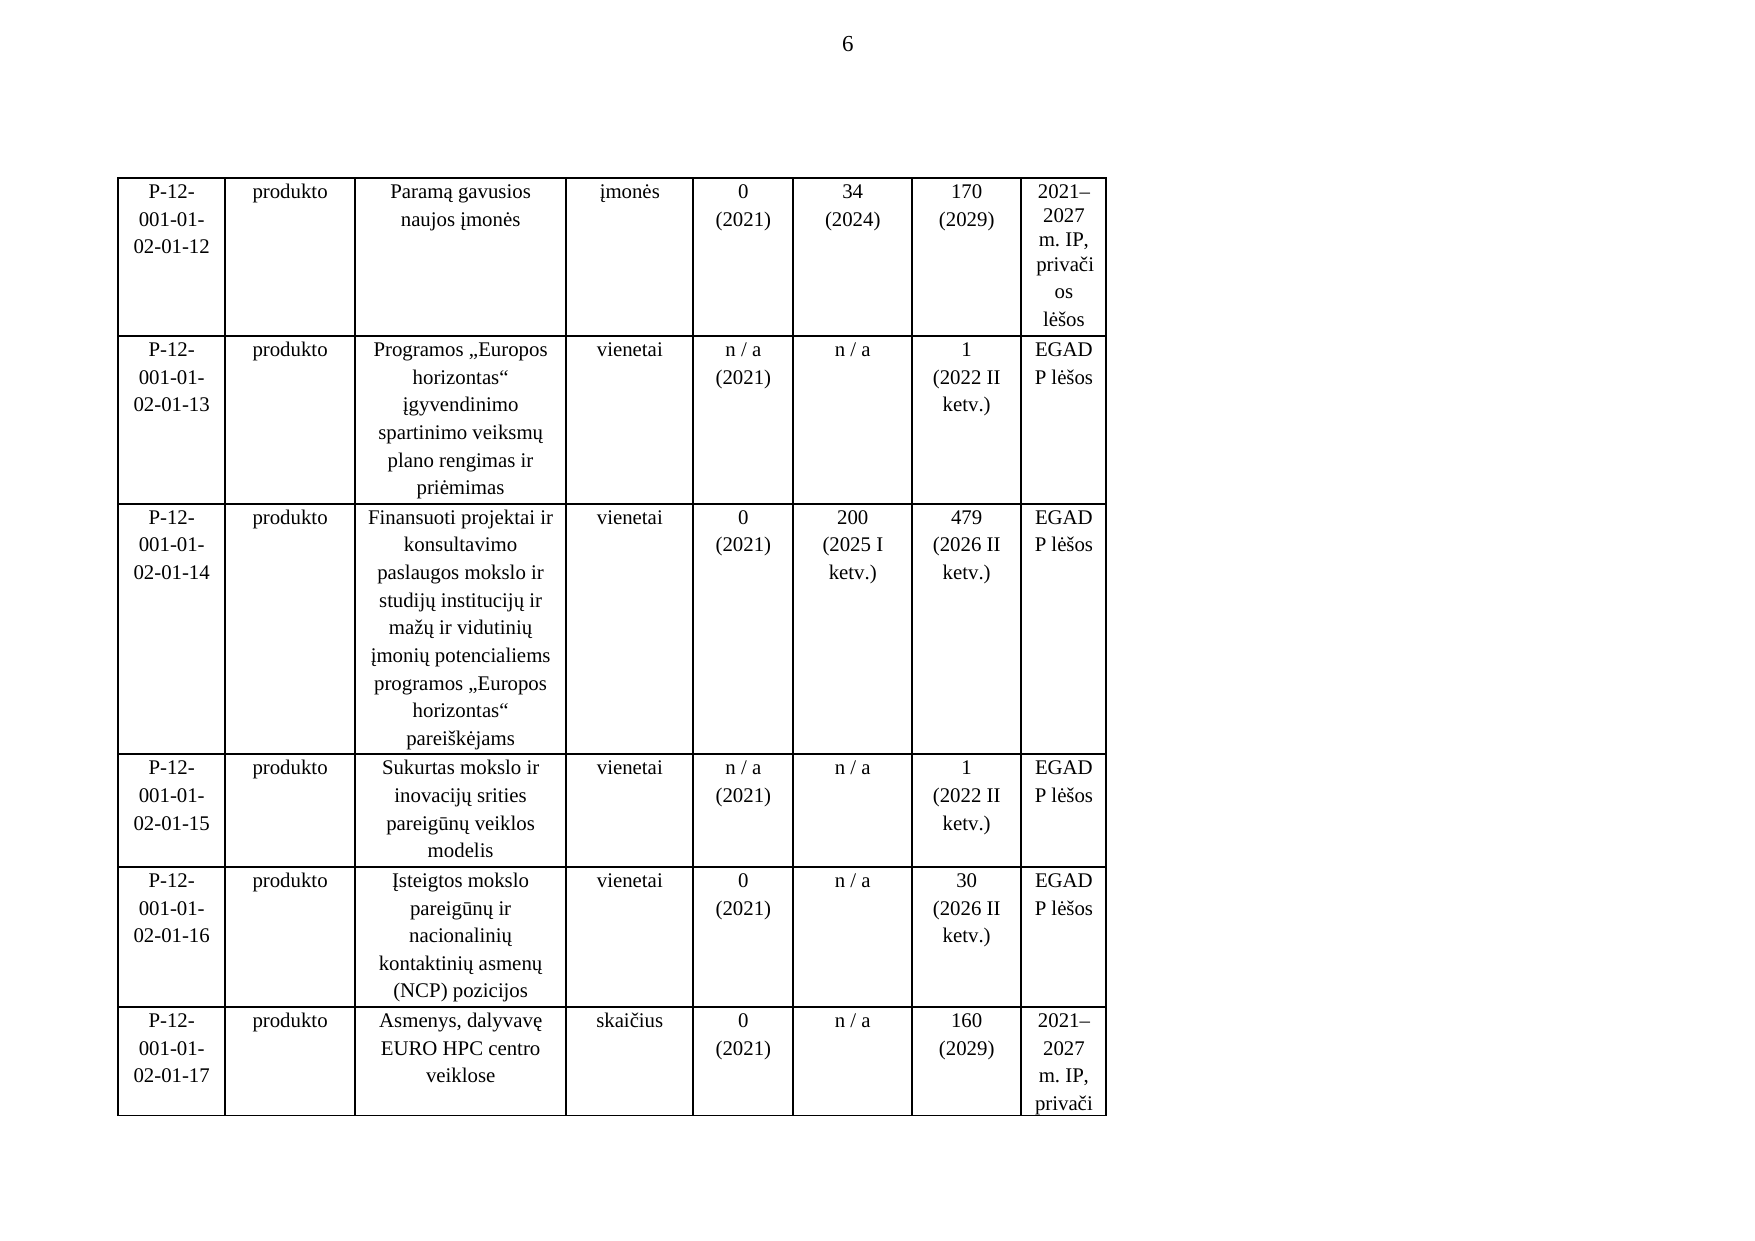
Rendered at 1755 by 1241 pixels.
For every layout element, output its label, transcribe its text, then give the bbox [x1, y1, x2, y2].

table_cell P-12-001-01-02-01-17 [119, 1008, 224, 1115]
table_cell 2021–2027 m. IP, privačios lėšos [1022, 179, 1105, 335]
table_cell P-12-001-01-02-01-15 [119, 755, 224, 866]
table_cell 1 (2022 II ketv.) [913, 337, 1020, 503]
table_cell Įsteigtos mokslo pareigūnų ir nacionalinių kontaktinių asmenų (NCP) pozicijos [356, 868, 565, 1006]
table_cell produkto [226, 1008, 354, 1115]
table_cell EGADP lėšos [1022, 505, 1105, 753]
table_cell įmonės [567, 179, 692, 335]
table_cell 160 (2029) [913, 1008, 1020, 1115]
table_cell n / a (2021) [694, 337, 792, 503]
table_cell vienetai [567, 337, 692, 503]
table_cell 479 (2026 II ketv.) [913, 505, 1020, 753]
table_cell vienetai [567, 868, 692, 1006]
table_cell 0 (2021) [694, 179, 792, 335]
table_cell 0 (2021) [694, 868, 792, 1006]
table_cell P-12-001-01-02-01-13 [119, 337, 224, 503]
table_cell n / a [794, 1008, 911, 1115]
table_cell 30 (2026 II ketv.) [913, 868, 1020, 1006]
table_cell vienetai [567, 505, 692, 753]
table_cell P-12-001-01-02-01-16 [119, 868, 224, 1006]
table_cell EGADP lėšos [1022, 755, 1105, 866]
table_cell skaičius [567, 1008, 692, 1115]
table_cell vienetai [567, 755, 692, 866]
table_cell P-12-001-01-02-01-14 [119, 505, 224, 753]
table_cell Finansuoti projektai ir konsultavimo paslaugos mokslo ir studijų institucijų ir mažų ir vidutinių įmonių potencialiems programos „Europos horizontas“ pareiškėjams [356, 505, 565, 753]
table_cell n / a [794, 755, 911, 866]
table_cell 200 (2025 I ketv.) [794, 505, 911, 753]
table_cell 0 (2021) [694, 505, 792, 753]
table_cell 0 (2021) [694, 1008, 792, 1115]
table_cell n / a [794, 868, 911, 1006]
table_cell Asmenys, dalyvavę EURO HPC centro veiklose [356, 1008, 565, 1115]
table_cell produkto [226, 179, 354, 335]
table_cell produkto [226, 505, 354, 753]
table_cell 2021–2027 m. IP, privači [1022, 1008, 1105, 1115]
table_cell n / a [794, 337, 911, 503]
table_cell 1 (2022 II ketv.) [913, 755, 1020, 866]
table_cell produkto [226, 755, 354, 866]
table_cell 170 (2029) [913, 179, 1020, 335]
table_cell P-12-001-01-02-01-12 [119, 179, 224, 335]
table_cell EGADP lėšos [1022, 337, 1105, 503]
table_cell Paramą gavusios naujos įmonės [356, 179, 565, 335]
table_cell produkto [226, 337, 354, 503]
table_cell Programos „Europos horizontas“ įgyvendinimo spartinimo veiksmų plano rengimas ir priėmimas [356, 337, 565, 503]
table_cell produkto [226, 868, 354, 1006]
table_cell 34 (2024) [794, 179, 911, 335]
table_cell EGADP lėšos [1022, 868, 1105, 1006]
table_cell Sukurtas mokslo ir inovacijų srities pareigūnų veiklos modelis [356, 755, 565, 866]
table_cell n / a (2021) [694, 755, 792, 866]
